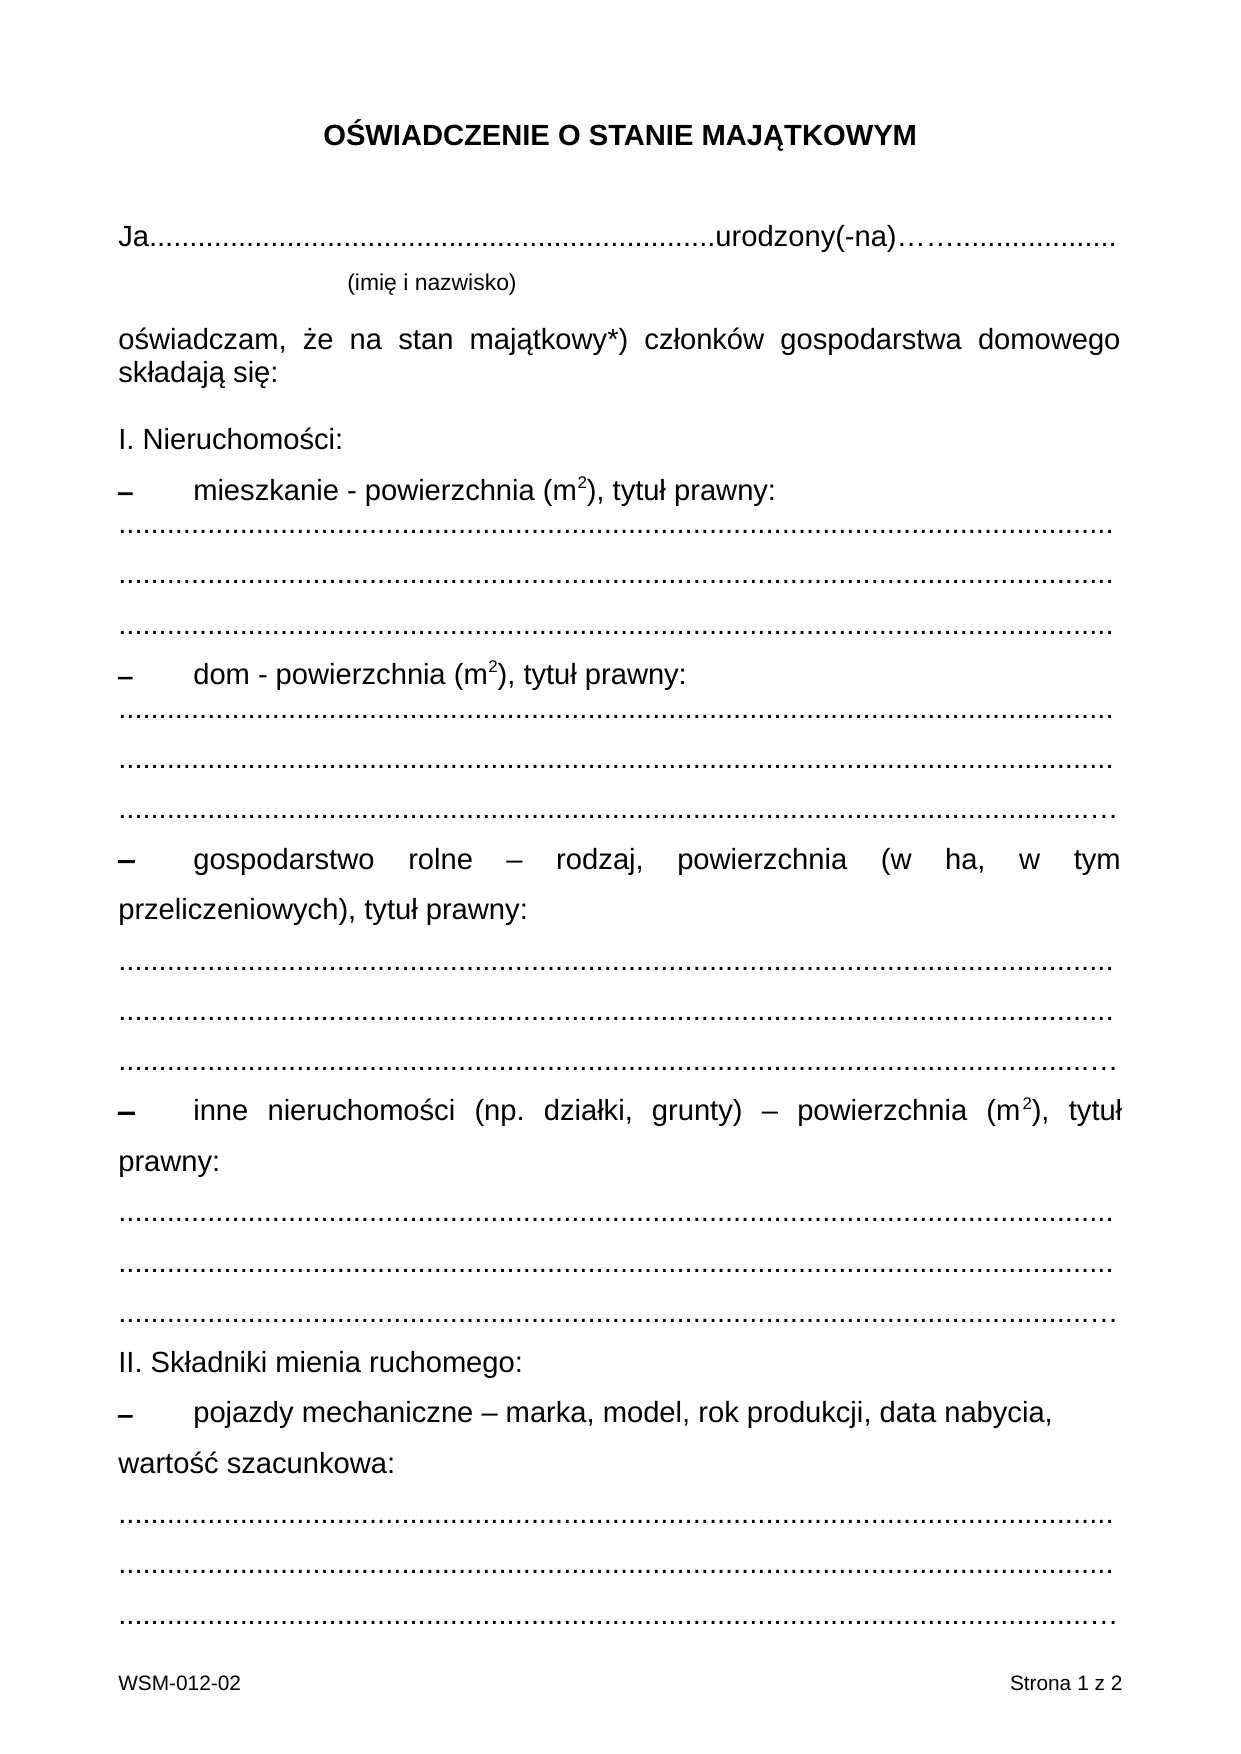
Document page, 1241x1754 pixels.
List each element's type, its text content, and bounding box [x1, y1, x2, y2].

text ..............................................................................................................................................................................................................................................................................................................................................................................… [118, 1194, 1122, 1328]
list ................................................................................................................................................................................................................................................................................................................................................................................. [118, 506, 1122, 640]
text OŚWIADCZENIE O STANIE MAJĄTKOWYM [118, 118, 1122, 152]
text Ja......................................................................urodzony(-na)…….................... [118, 219, 1122, 252]
list pojazdy mechaniczne – marka, model, rok produkcji, data nabycia, wartość szacunkowa: [118, 1396, 1122, 1479]
text (imię i nazwisko) [118, 269, 1122, 295]
text I. Nieruchomości: [118, 422, 1122, 456]
list ..............................................................................................................................................................................................................................................................................................................................................................................… [118, 691, 1122, 825]
text oświadczam, że na stan majątkowy*) członków gospodarstwa domowego składają się: [118, 322, 1122, 389]
list gospodarstwo rolne – rodzaj, powierzchnia (w ha, w tym przeliczeniowych), tytuł prawny: [118, 842, 1122, 926]
text ..............................................................................................................................................................................................................................................................................................................................................................................… [118, 942, 1122, 1077]
text II. Składniki mienia ruchomego: [118, 1345, 1122, 1379]
text ..............................................................................................................................................................................................................................................................................................................................................................................… [118, 1496, 1122, 1630]
list inne nieruchomości (np. działki, grunty) – powierzchnia (m2), tytuł prawny: [118, 1093, 1122, 1177]
list dom - powierzchnia (m2), tytuł prawny: [118, 657, 1122, 691]
list mieszkanie - powierzchnia (m2), tytuł prawny: [118, 473, 1122, 506]
